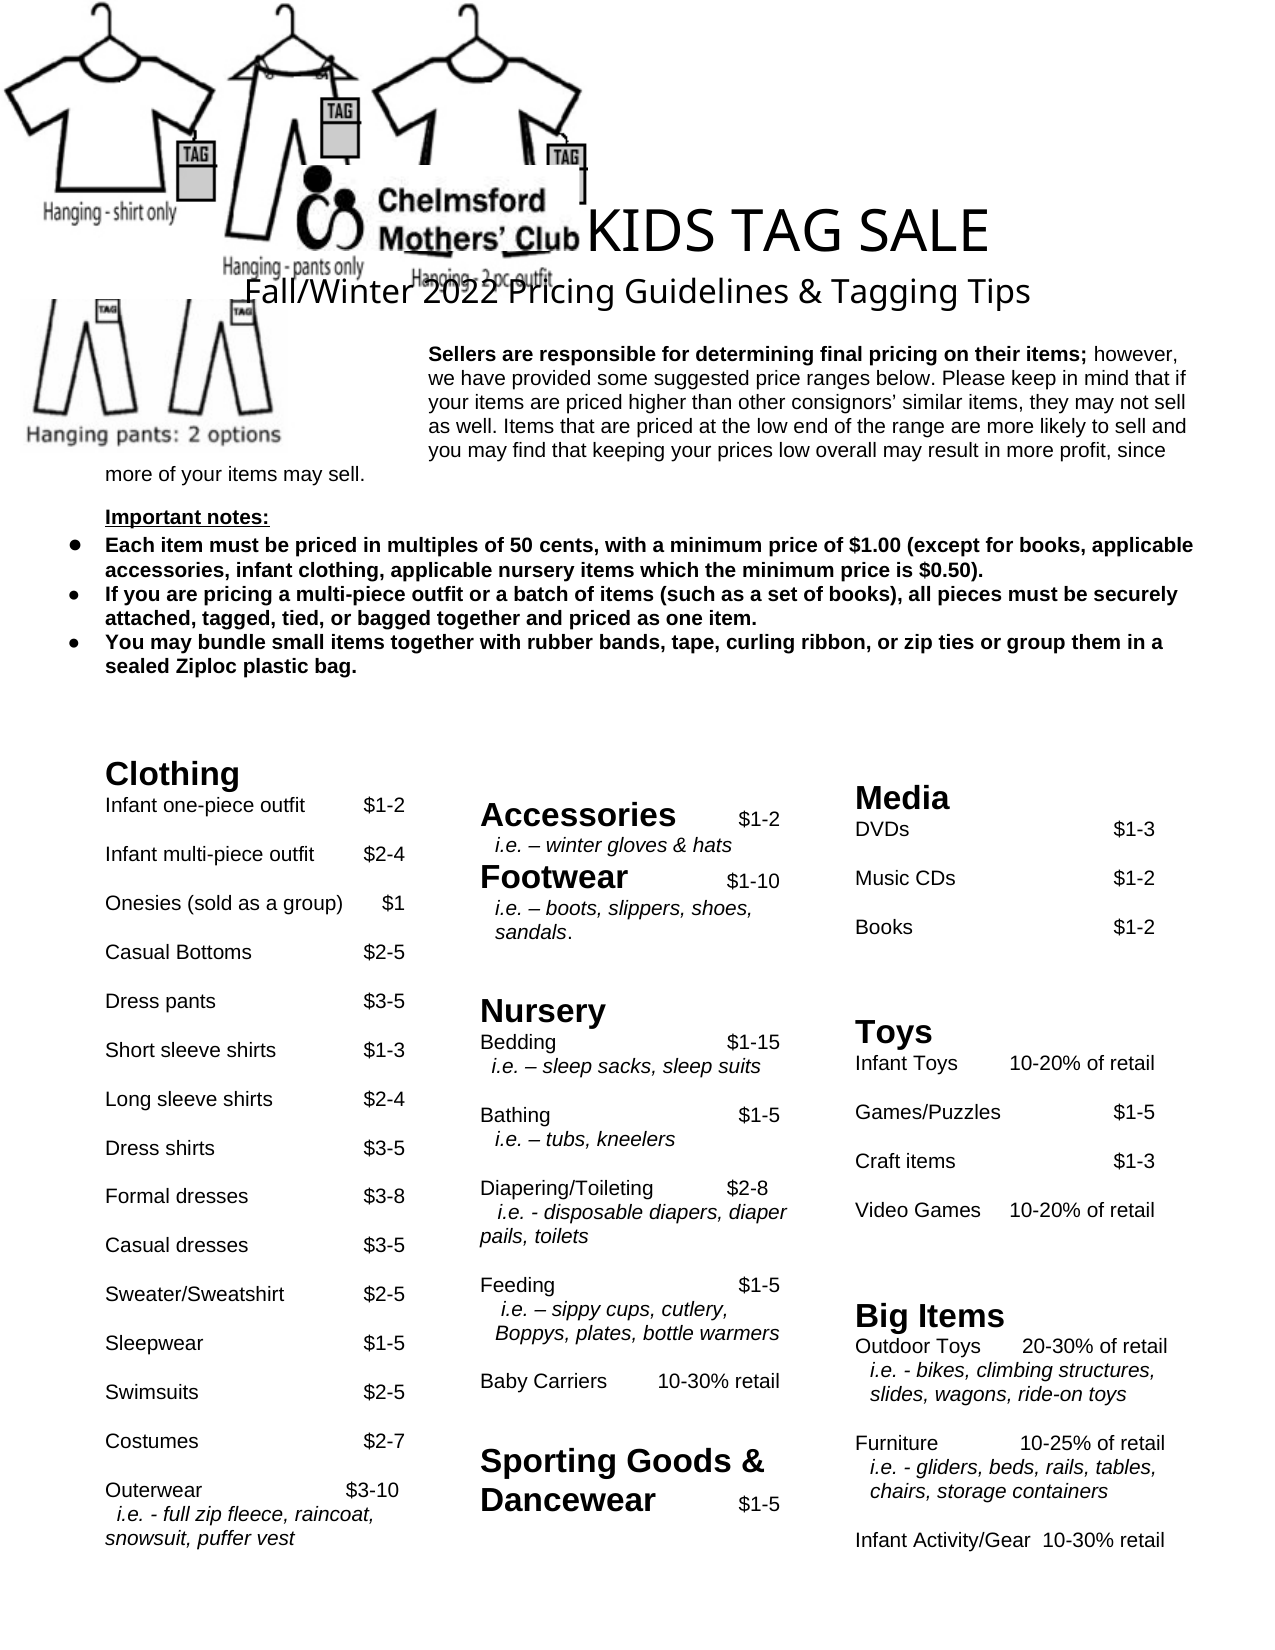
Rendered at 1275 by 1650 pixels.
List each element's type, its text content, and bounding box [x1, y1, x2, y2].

text Onesies (sold as a group) $1 [105, 891, 420, 914]
text i.e. - bikes, climbing structures, slides, wagons, ride-on toys [870, 1358, 1170, 1406]
text Bathing $1-5 [480, 1103, 795, 1127]
text Diapering/Toileting $2-8 [480, 1176, 795, 1200]
list Each item must be priced in multiples of 50 cents, with a minimum price of $1.00 (except for books, applicable accessories, infant clothing, applicable nursery items which the minimum price is $0.50). [67, 529, 1207, 582]
text Infant multi-piece outfit $2-4 [105, 842, 420, 866]
text Games/Puzzles $1-5 [855, 1100, 1170, 1124]
picture [446, 281, 455, 299]
text Important notes: [105, 505, 1207, 529]
text Accessories $1-2 [480, 795, 795, 833]
text Casual dresses $3-5 [105, 1233, 420, 1257]
text Dress pants $3-5 [105, 988, 420, 1012]
text Formal dresses $3-8 [105, 1184, 420, 1208]
picture [0, 0, 588, 453]
text Outerwear $3-10 [105, 1478, 420, 1502]
text Video Games 10-20% of retail [855, 1198, 1170, 1222]
text i.e. - gliders, beds, rails, tables, chairs, storage containers [870, 1455, 1170, 1503]
picture [513, 282, 522, 291]
text Baby Carriers 10-30% retail [480, 1368, 795, 1392]
text i.e. – boots, slippers, shoes, sandals. [495, 896, 795, 944]
text Media [855, 778, 1170, 817]
text i.e. – sleep sacks, sleep suits [480, 1054, 795, 1078]
text Big Items [855, 1296, 1170, 1334]
text Footwear $1-10 [480, 857, 795, 896]
text Casual Bottoms $2-5 [105, 939, 420, 963]
text Dress shirts $3-5 [105, 1135, 420, 1159]
list If you are pricing a multi-piece outfit or a batch of items (such as a set of books), all pieces must be securely attached, tagged, tied, or bagged together and priced as one item. [67, 582, 1207, 630]
text Clothing [105, 754, 420, 793]
text Nursery [480, 992, 795, 1030]
text Infant Toys 10-20% of retail [855, 1051, 1170, 1075]
text i.e. - disposable diapers, diaper pails, toilets [480, 1200, 795, 1248]
text i.e. - full zip fleece, raincoat, snowsuit, puffer vest [105, 1502, 420, 1550]
text Infant Activity/Gear 10-30% retail [855, 1528, 1170, 1552]
text Outdoor Toys 20-30% of retail [855, 1334, 1170, 1358]
text i.e. – winter gloves & hats [495, 833, 795, 857]
text Sellers are responsible for determining final pricing on their items; however, we have provided some suggested price ranges below. Please keep in mind that if your items are priced higher than other consignors’ similar items, they may not sell as well. Items that are priced at the low end of the range are more likely to sell and you may find that keeping your prices low overall may result in more profit, since more of your items may sell. [105, 342, 1207, 486]
text Swimsuits $2-5 [105, 1380, 420, 1404]
text Bedding $1-15 [480, 1030, 795, 1054]
text Craft items $1-3 [855, 1149, 1170, 1173]
text DVDs $1-3 [855, 817, 1170, 841]
text Sweater/Sweatshirt $2-5 [105, 1282, 420, 1306]
list You may bundle small items together with rubber bands, tape, curling ribbon, or zip ties or group them in a sealed Ziploc plastic bag. [67, 630, 1207, 678]
text Short sleeve shirts $1-3 [105, 1037, 420, 1061]
text Costumes $2-7 [105, 1429, 420, 1453]
text Infant one-piece outfit $1-2 [105, 793, 420, 817]
text Music CDs $1-2 [855, 866, 1170, 889]
text Sporting Goods & Dancewear $1-5 [480, 1441, 795, 1518]
picture [580, 287, 588, 299]
text Books $1-2 [855, 914, 1170, 938]
text Feeding $1-5 [480, 1273, 795, 1297]
text Toys [855, 1012, 1170, 1051]
text i.e. – tubs, kneelers [495, 1127, 795, 1151]
text i.e. – sippy cups, cutlery, Boppys, plates, bottle warmers [495, 1297, 795, 1344]
text Long sleeve shirts $2-4 [105, 1086, 420, 1110]
text Furniture 10-25% of retail [855, 1431, 1170, 1455]
text Sleepwear $1-5 [105, 1331, 420, 1355]
